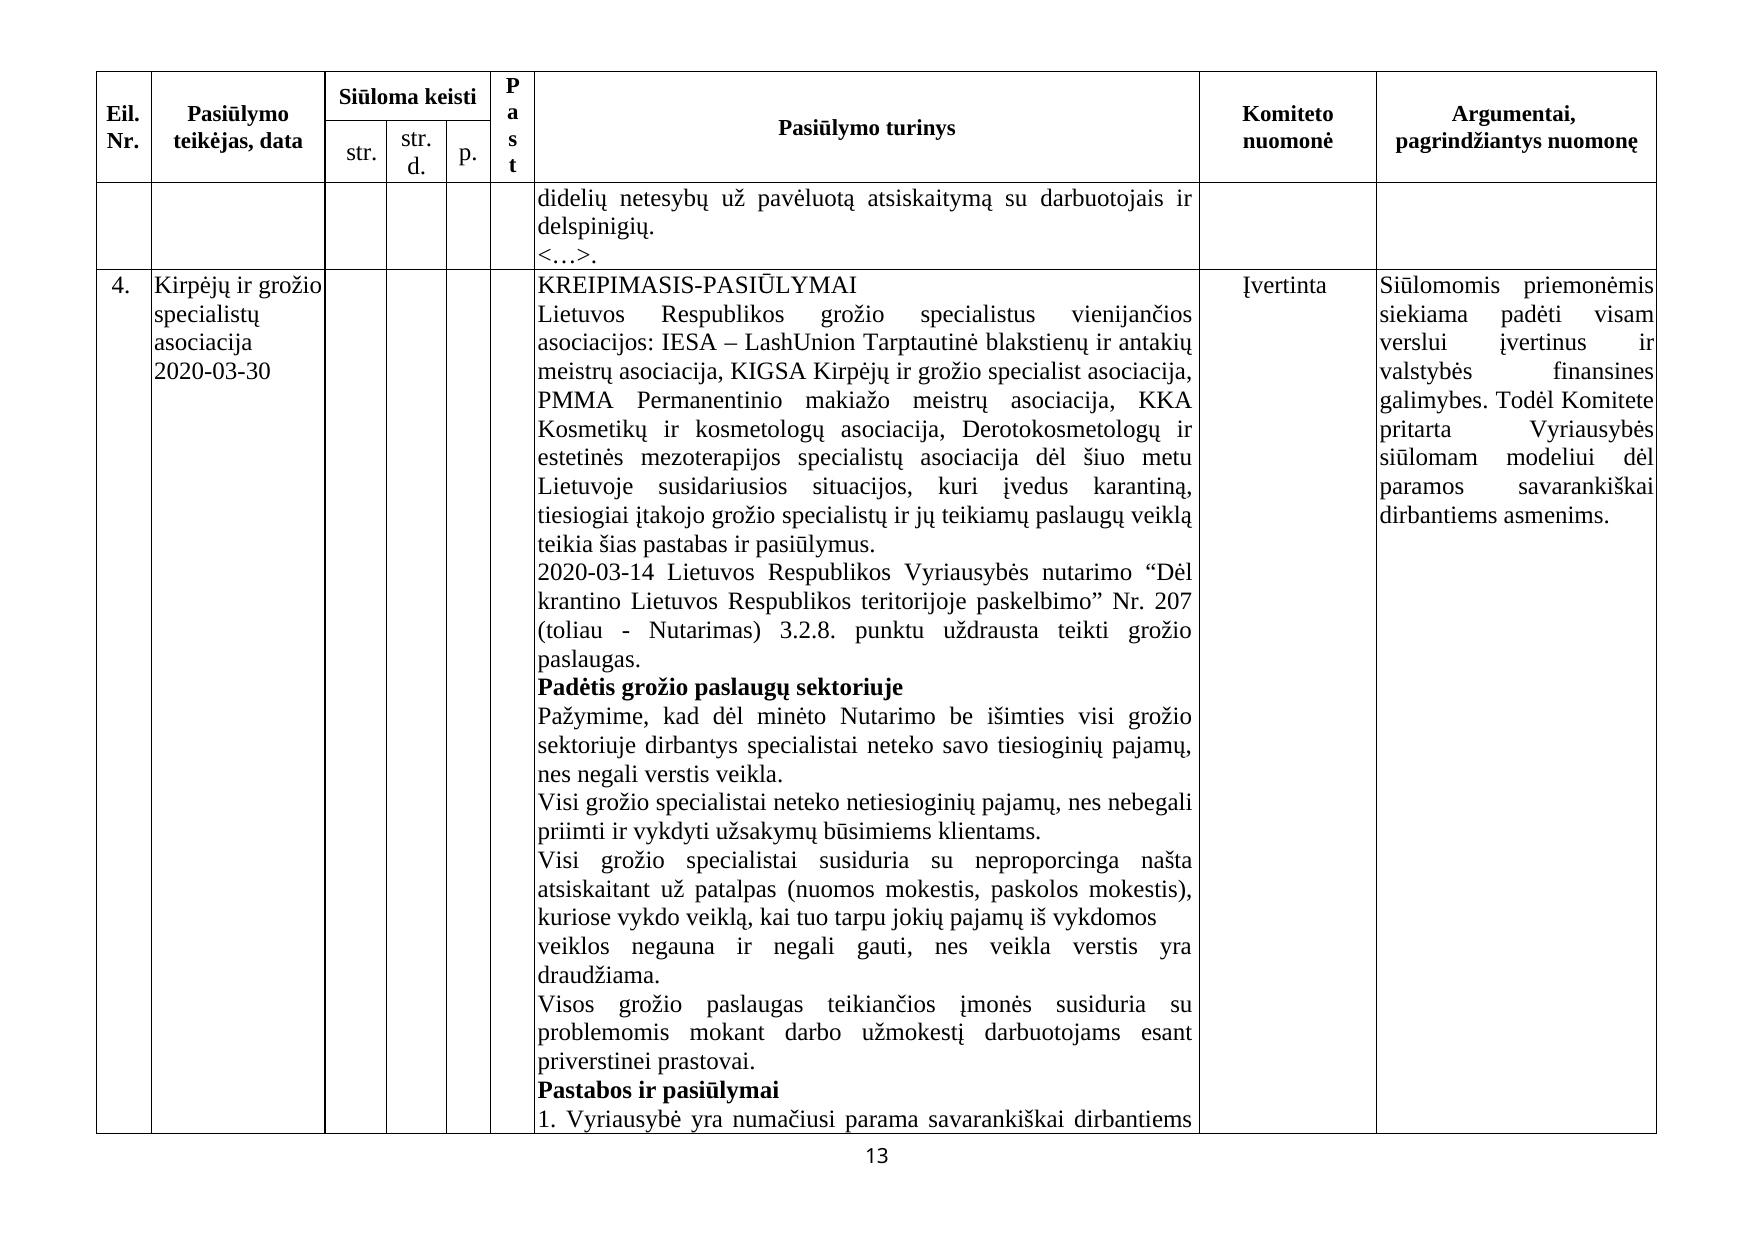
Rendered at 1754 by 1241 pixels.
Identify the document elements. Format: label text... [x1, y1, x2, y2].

table_cell p. [447, 121, 490, 182]
table_cell 4. [97, 270, 151, 1132]
table_cell [1200, 183, 1376, 269]
table_cell Kirpėjų ir grožio specialistų asociacija 2020-03-30 [152, 270, 324, 1132]
table_header Pasiūlymo turinys [535, 72, 1199, 182]
table_cell [326, 270, 386, 1132]
table_cell [97, 183, 151, 269]
table_cell Siūlomomis priemonėmis siekiama padėti visam verslui įvertinus ir valstybės finansines galimybes. Todėl Komitete pritarta Vyriausybės siūlomam modeliui dėl paramos savarankiškai dirbantiems asmenims. [1377, 270, 1656, 1132]
table_cell str. [326, 121, 386, 182]
table_cell [152, 183, 324, 269]
table_cell [447, 270, 490, 1132]
table_header Siūloma keisti [326, 72, 490, 120]
table_cell KREIPIMASIS-PASIŪLYMAI Lietuvos Respublikos grožio specialistus vienijančios asociacijos: IESA – LashUnion Tarptautinė blakstienų ir antakių meistrų asociacija, KIGSA Kirpėjų ir grožio specialist asociacija, PMMA Permanentinio makiažo meistrų asociacija, KKA Kosmetikų ir kosmetologų asociacija, Derotokosmetologų ir estetinės mezoterapijos specialistų asociacija dėl šiuo metu Lietuvoje susidariusios situacijos, kuri įvedus karantiną, tiesiogiai įtakojo grožio specialistų ir jų teikiamų paslaugų veiklą teikia šias pastabas ir pasiūlymus. 2020-03-14 Lietuvos Respublikos Vyriausybės nutarimo “Dėl krantino Lietuvos Respublikos teritorijoje paskelbimo” Nr. 207 (toliau - Nutarimas) 3.2.8. punktu uždrausta teikti grožio paslaugas. Padėtis grožio paslaugų sektoriuje Pažymime, kad dėl minėto Nutarimo be išimties visi grožio sektoriuje dirbantys specialistai neteko savo tiesioginių pajamų, nes negali verstis veikla. Visi grožio specialistai neteko netiesioginių pajamų, nes nebegali priimti ir vykdyti užsakymų būsimiems klientams. Visi grožio specialistai susiduria su neproporcinga našta atsiskaitant už patalpas (nuomos mokestis, paskolos mokestis), kuriose vykdo veiklą, kai tuo tarpu jokių pajamų iš vykdomos veiklos negauna ir negali gauti, nes veikla verstis yra draudžiama. Visos grožio paslaugas teikiančios įmonės susiduria su problemomis mokant darbo užmokestį darbuotojams esant priverstinei prastovai. Pastabos ir pasiūlymai 1. Vyriausybė yra numačiusi parama savarankiškai dirbantiems [535, 270, 1199, 1132]
table_cell [387, 270, 446, 1132]
table_cell Įvertinta [1200, 270, 1376, 1132]
table_cell [491, 270, 534, 1132]
table_cell str. d. [387, 121, 446, 182]
table_cell [447, 183, 490, 269]
table_header Pastabos [491, 72, 534, 182]
table_header Argumentai, pagrindžiantys nuomonę [1377, 72, 1656, 182]
table_cell [326, 183, 386, 269]
table_cell [491, 183, 534, 269]
table_cell [387, 183, 446, 269]
table_header Komiteto nuomonė [1200, 72, 1376, 182]
table_header Pasiūlymo teikėjas, data [152, 72, 324, 182]
table_cell [1377, 183, 1656, 269]
table_header Eil. Nr. [97, 72, 151, 182]
table_cell didelių netesybų už pavėluotą atsiskaitymą su darbuotojais ir delspinigių. <…>. [535, 183, 1199, 269]
